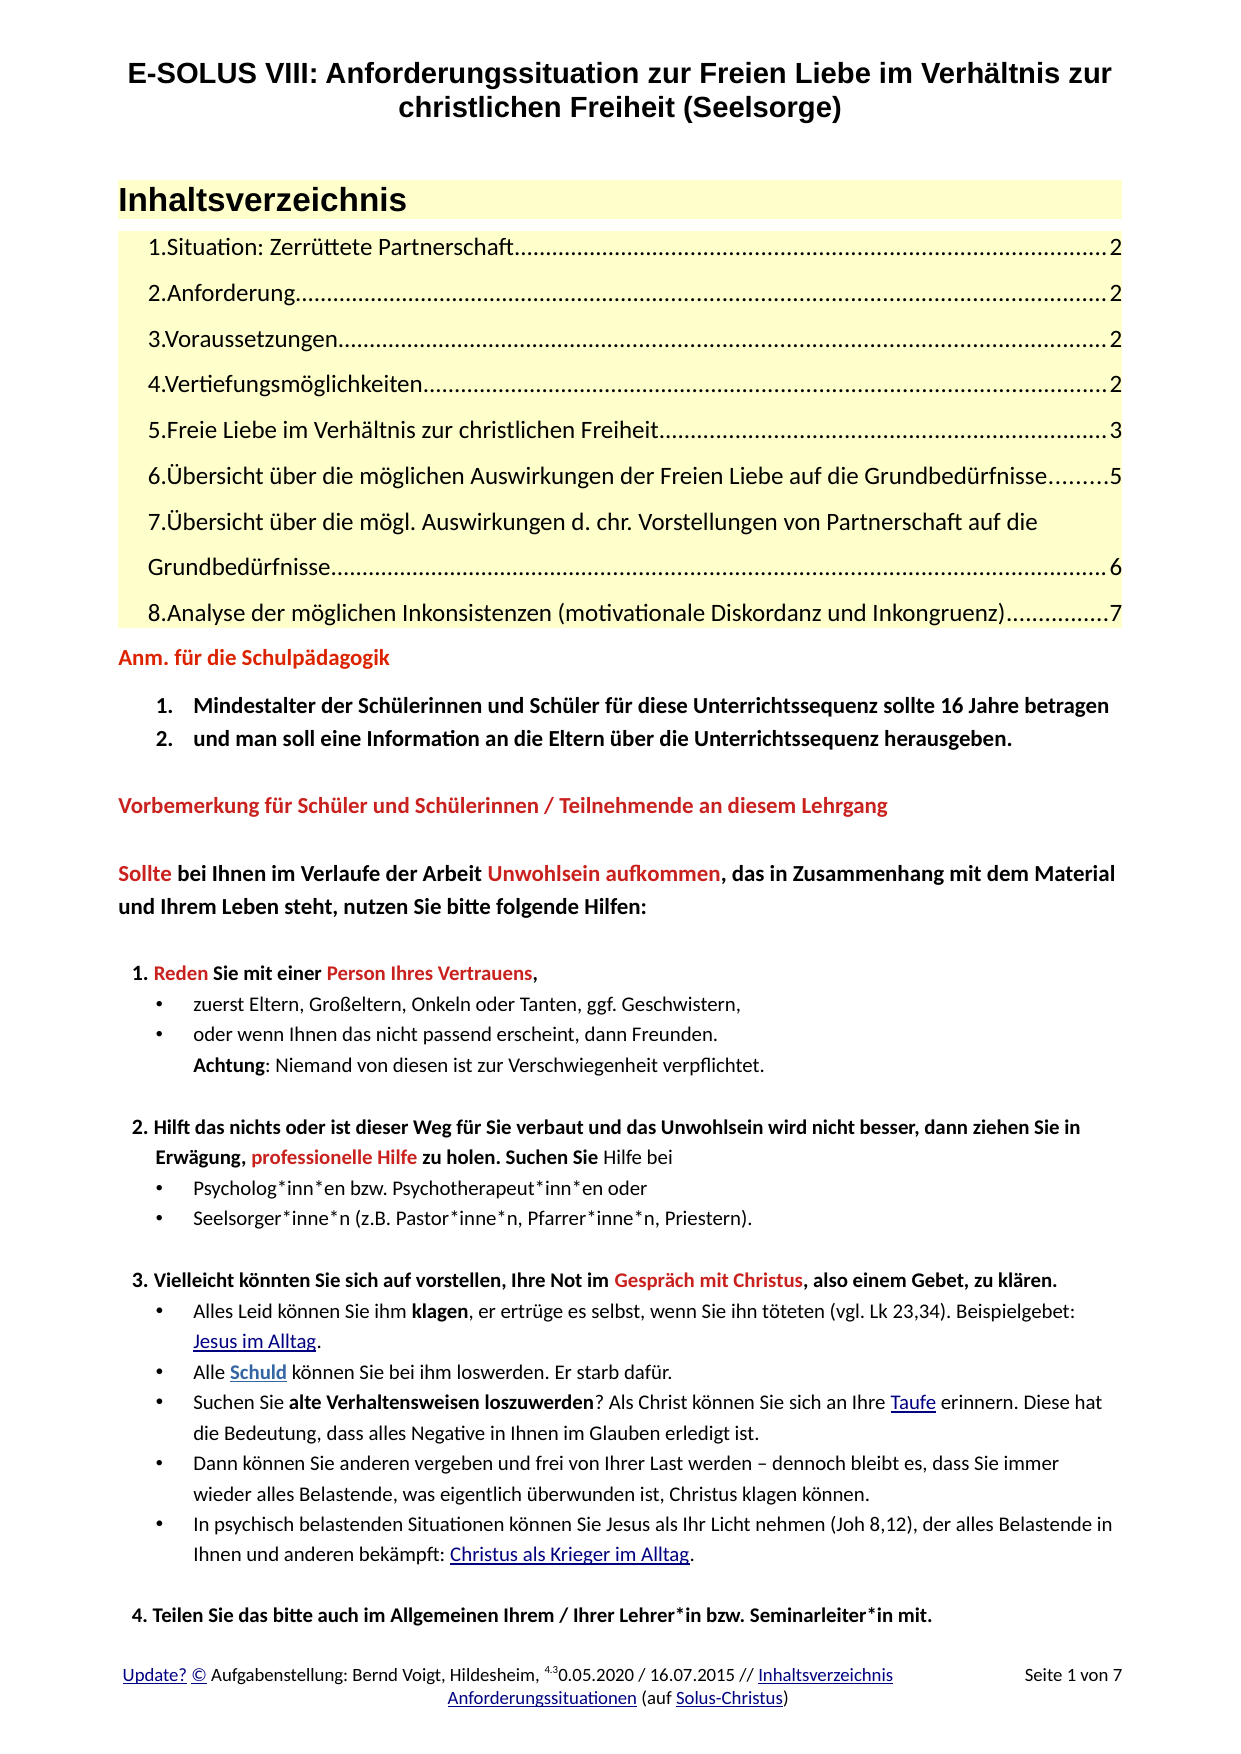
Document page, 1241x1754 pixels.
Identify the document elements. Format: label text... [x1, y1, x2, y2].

text Anm. für die Schulpädagogik [118, 643, 1122, 671]
text 7.Übersicht über die mögl. Auswirkungen d. chr. Vorstellungen von Partnerschaft auf die Grundbedürfnisse 6 [148, 506, 1122, 582]
list Vielleicht könnten Sie sich auf vorstellen, Ihre Not im Gespräch mit Christus, also einem Gebet, zu klären. [132, 1266, 1122, 1293]
subtitle Inhaltsverzeichnis [118, 180, 1122, 219]
list Reden Sie mit einer Person Ihres Vertrauens, [132, 959, 1122, 986]
list oder wenn Ihnen das nicht passend erscheint, dann Freunden. [156, 1022, 1122, 1047]
list Alle Schuld können Sie bei ihm loswerden. Er starb dafür. [156, 1359, 1122, 1384]
text 1.Situation: Zerrüttete Partnerschaft 2 [148, 231, 1122, 262]
text 2.Anforderung 2 [148, 277, 1122, 307]
text Vorbemerkung für Schüler und Schülerinnen / Teilnehmende an diesem Lehrgang [118, 792, 1122, 819]
list zuerst Eltern, Großeltern, Onkeln oder Tanten, ggf. Geschwistern, [156, 991, 1122, 1017]
text 8.Analyse der möglichen Inkonsistenzen (motivationale Diskordanz und Inkongruenz) 7 [148, 597, 1122, 628]
list Suchen Sie alte Verhaltensweisen loszuwerden? Als Christ können Sie sich an Ihre Taufe erinnern. Diese hat die Bedeutung, dass alles Negative in Ihnen im Glauben erledigt ist. [156, 1389, 1122, 1445]
list Mindestalter der Schülerinnen und Schüler für diese Unterrichtssequenz sollte 16 Jahre betragen [156, 691, 1122, 719]
list Achtung: Niemand von diesen ist zur Verschwiegenheit verpflichtet. [156, 1052, 1122, 1077]
text Sollte bei Ihnen im Verlaufe der Arbeit Unwohlsein aufkommen, das in Zusammenhang mit dem Material und Ihrem Leben steht, nutzen Sie bitte folgende Hilfen: [118, 859, 1122, 920]
list Hilft das nichts oder ist dieser Weg für Sie verbaut und das Unwohlsein wird nicht besser, dann ziehen Sie in Erwägung, professionelle Hilfe zu holen. Suchen Sie Hilfe bei [132, 1113, 1122, 1170]
text 6.Übersicht über die möglichen Auswirkungen der Freien Liebe auf die Grundbedürfnisse 5 [148, 460, 1122, 490]
text 3.Voraussetzungen 2 [148, 323, 1122, 353]
text 4.Vertiefungsmöglichkeiten 2 [148, 368, 1122, 399]
list und man soll eine Information an die Eltern über die Unterrichtssequenz herausgeben. [156, 724, 1122, 752]
list In psychisch belastenden Situationen können Sie Jesus als Ihr Licht nehmen (Joh 8,12), der alles Belastende in Ihnen und anderen bekämpft: Christus als Krieger im Alltag. [156, 1511, 1122, 1567]
list Psycholog*inn*en bzw. Psychotherapeut*inn*en oder [156, 1175, 1122, 1200]
list Seelsorger*inne*n (z.B. Pastor*inne*n, Pfarrer*inne*n, Priestern). [156, 1205, 1122, 1231]
list Alles Leid können Sie ihm klagen, er ertrüge es selbst, wenn Sie ihn töteten (vgl. Lk 23,34). Beispielgebet: Jesus im Alltag. [156, 1298, 1122, 1354]
list Teilen Sie das bitte auch im Allgemeinen Ihrem / Ihrer Lehrer*in bzw. Seminarleiter*in mit. [132, 1602, 1122, 1628]
list Dann können Sie anderen vergeben und frei von Ihrer Last werden – dennoch bleibt es, dass Sie immer wieder alles Belastende, was eigentlich überwunden ist, Christus klagen können. [156, 1450, 1122, 1506]
text 5.Freie Liebe im Verhältnis zur christlichen Freiheit 3 [148, 414, 1122, 445]
